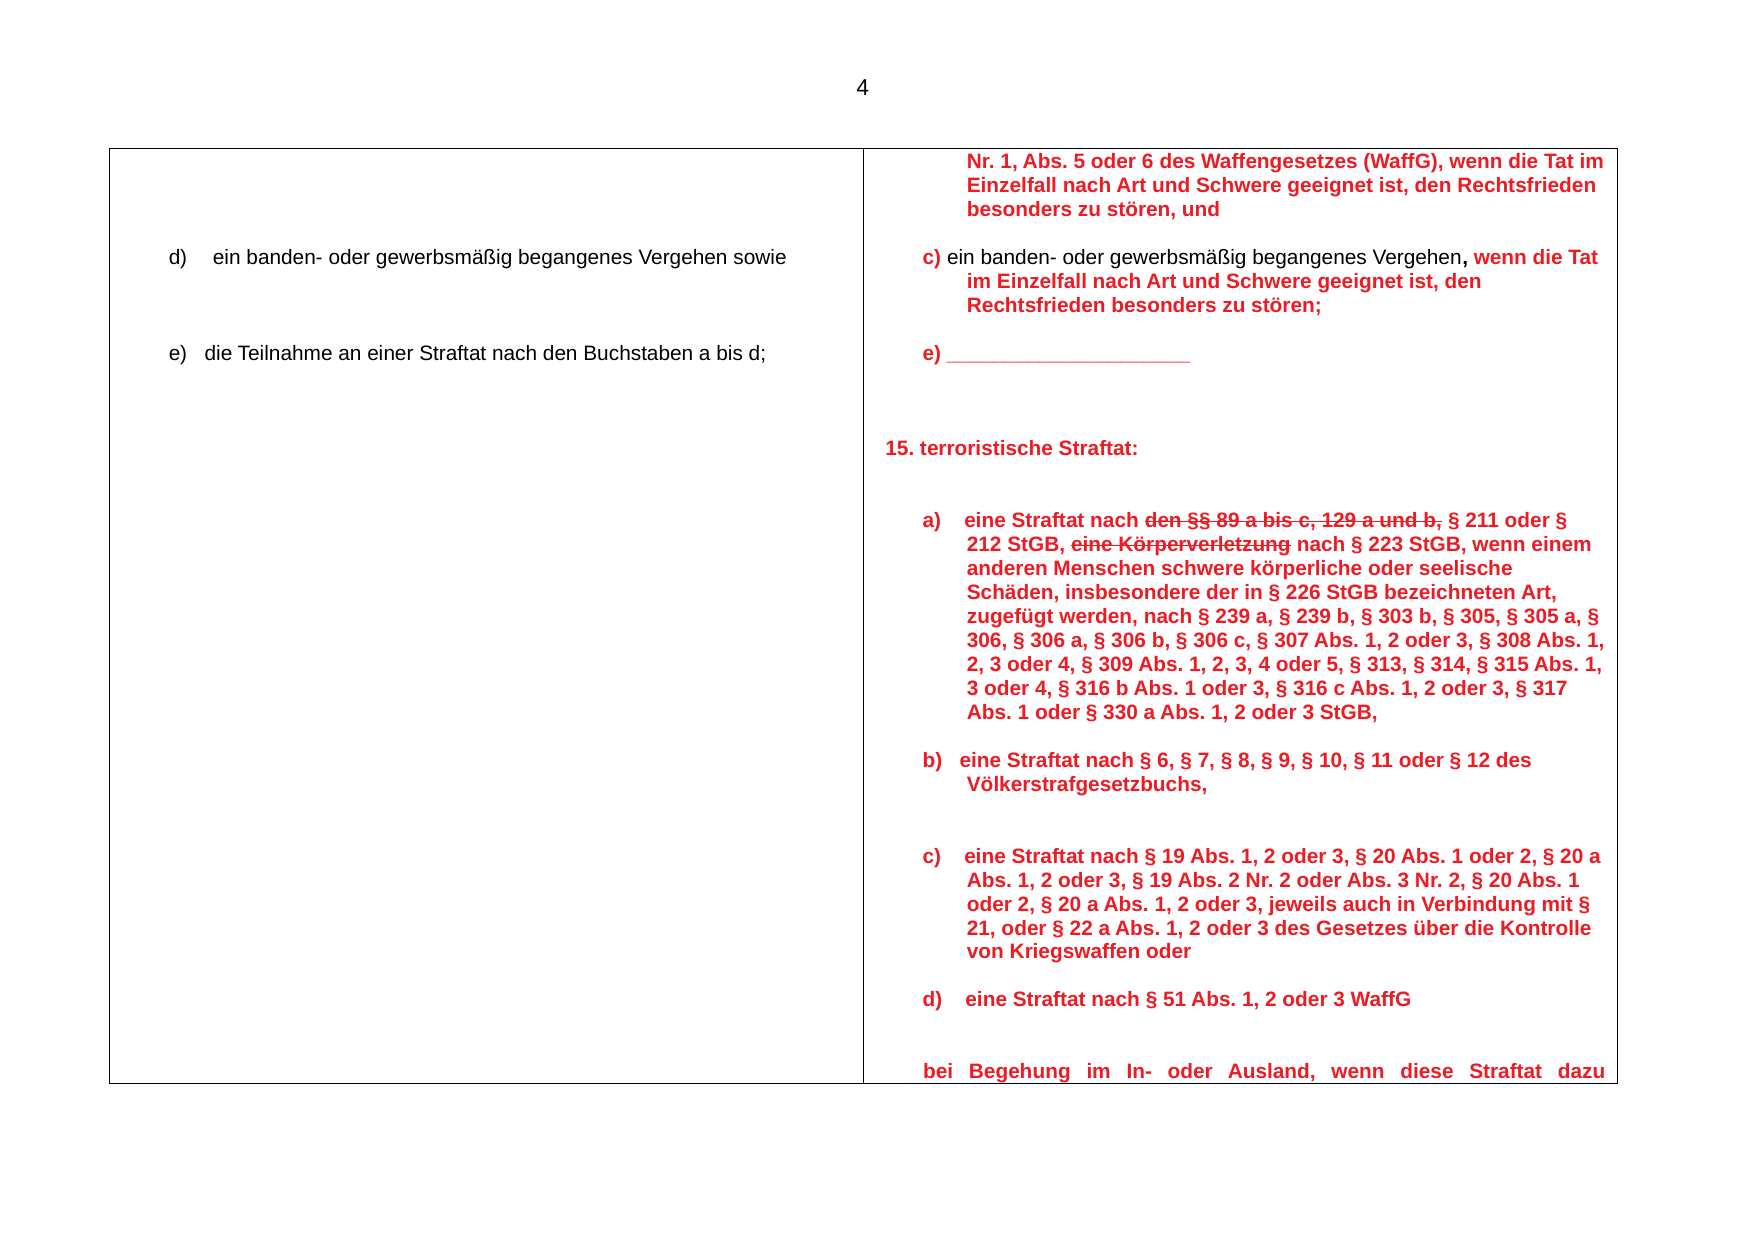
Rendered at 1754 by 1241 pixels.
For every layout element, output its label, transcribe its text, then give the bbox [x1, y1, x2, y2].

table_cell d) ein banden- oder gewerbsmäßig begangenes Vergehen sowie e) die Teilnahme an einer Straftat nach den Buchstaben a bis d; [110, 149, 863, 1083]
table_cell Nr. 1, Abs. 5 oder 6 des Waffengesetzes (WaffG), wenn die Tat im Einzelfall nach Art und Schwere geeignet ist, den Rechtsfrieden besonders zu stören, und c) ein banden- oder gewerbsmäßig begangenes Vergehen, wenn die Tat im Einzelfall nach Art und Schwere geeignet ist, den Rechtsfrieden besonders zu stören; e) _____________________ 15. terroristische Straftat: a) eine Straftat nach den §§ 89 a bis c, 129 a und b, § 211 oder § 212 StGB, eine Körperverletzung nach § 223 StGB, wenn einem anderen Menschen schwere körperliche oder seelische Schäden, insbesondere der in § 226 StGB bezeichneten Art, zugefügt werden, nach § 239 a, § 239 b, § 303 b, § 305, § 305 a, § 306, § 306 a, § 306 b, § 306 c, § 307 Abs. 1, 2 oder 3, § 308 Abs. 1, 2, 3 oder 4, § 309 Abs. 1, 2, 3, 4 oder 5, § 313, § 314, § 315 Abs. 1, 3 oder 4, § 316 b Abs. 1 oder 3, § 316 c Abs. 1, 2 oder 3, § 317 Abs. 1 oder § 330 a Abs. 1, 2 oder 3 StGB, b) eine Straftat nach § 6, § 7, § 8, § 9, § 10, § 11 oder § 12 des Völkerstrafgesetzbuchs, c) eine Straftat nach § 19 Abs. 1, 2 oder 3, § 20 Abs. 1 oder 2, § 20 a Abs. 1, 2 oder 3, § 19 Abs. 2 Nr. 2 oder Abs. 3 Nr. 2, § 20 Abs. 1 oder 2, § 20 a Abs. 1, 2 oder 3, jeweils auch in Verbindung mit § 21, oder § 22 a Abs. 1, 2 oder 3 des Gesetzes über die Kontrolle von Kriegswaffen oder d) eine Straftat nach § 51 Abs. 1, 2 oder 3 WaffG bei Begehung im In- oder Ausland, wenn diese Straftat dazu [864, 149, 1617, 1083]
